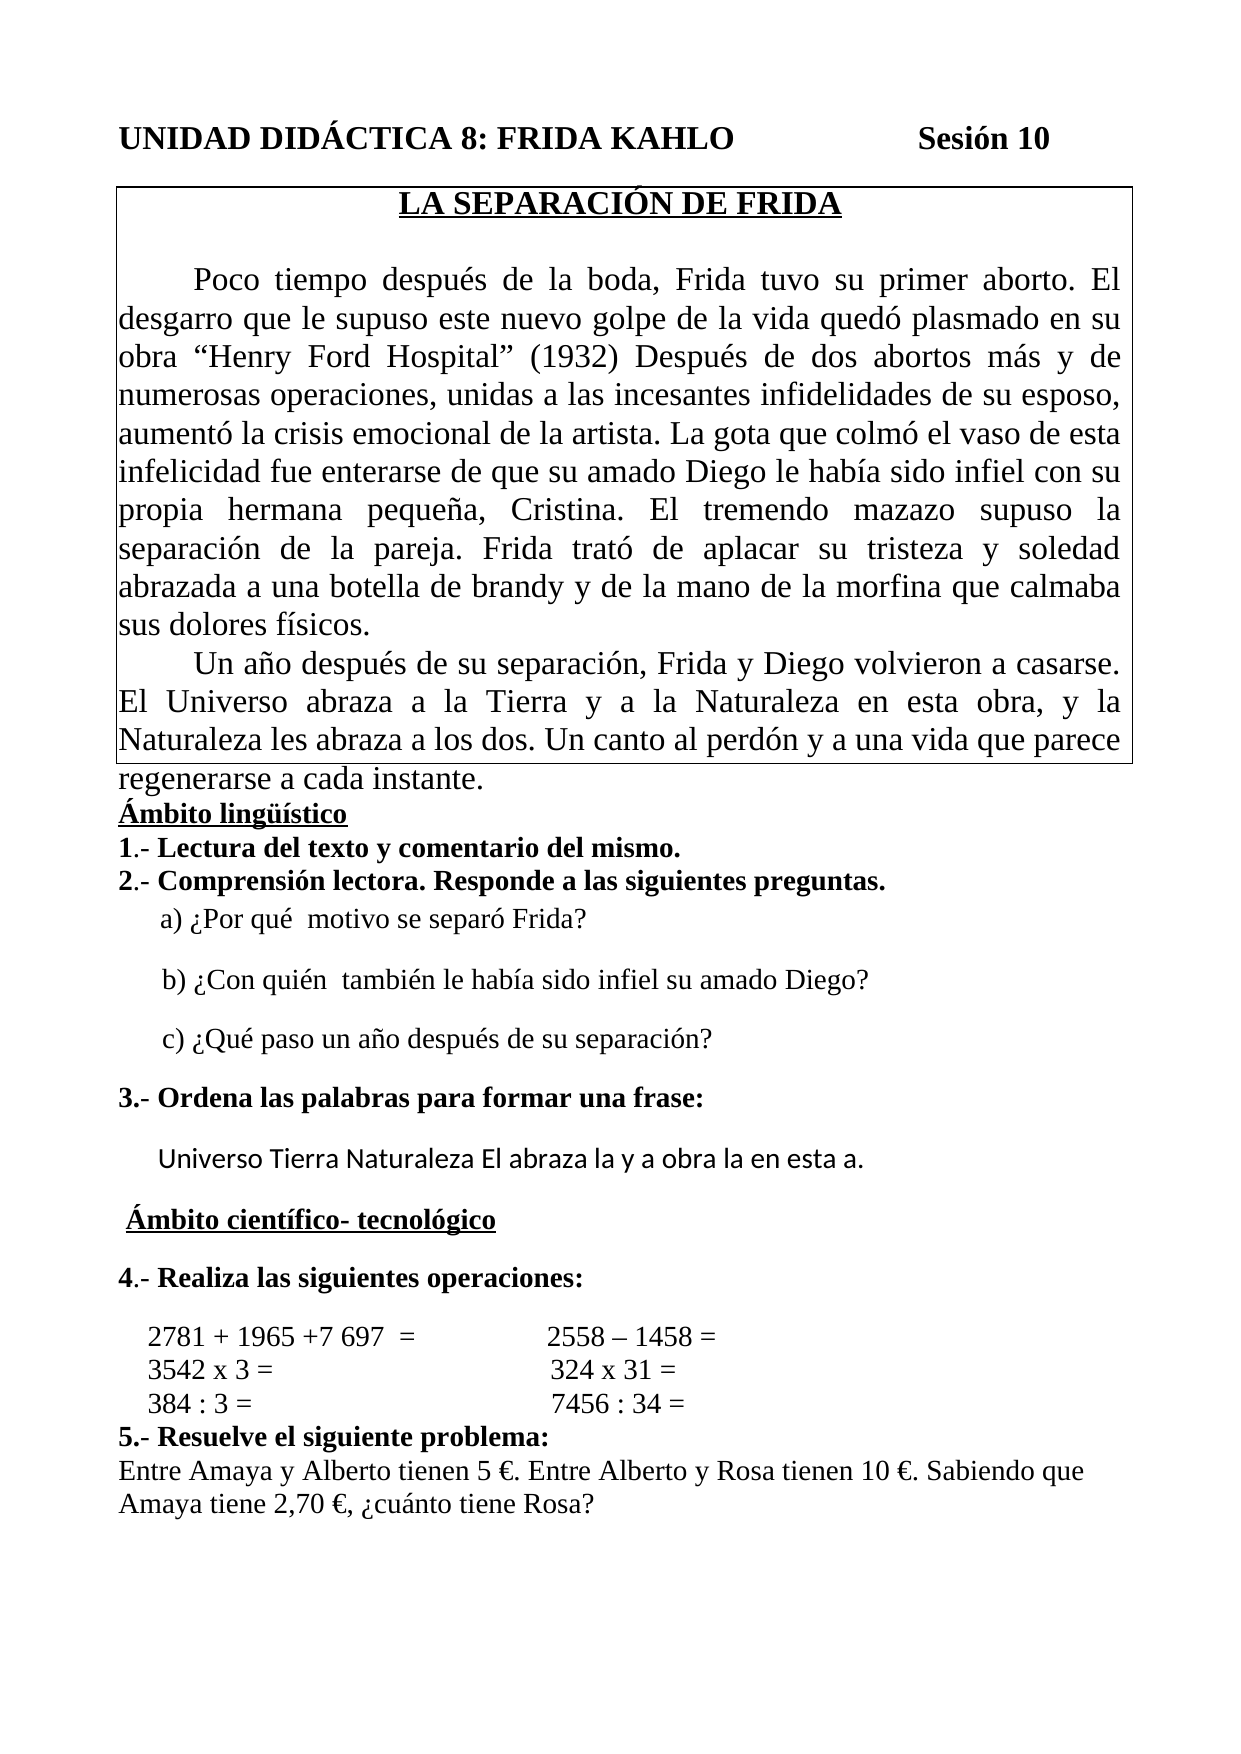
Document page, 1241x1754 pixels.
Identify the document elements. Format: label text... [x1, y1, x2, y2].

text Ámbito lingüístico [118, 796, 1122, 830]
text a) ¿Por qué motivo se separó Frida? [118, 897, 1122, 935]
text b) ¿Con quién también le había sido infiel su amado Diego? [118, 962, 1122, 995]
text 3.- Ordena las palabras para formar una frase: [118, 1081, 1122, 1114]
text UNIDAD DIDÁCTICA 8: FRIDA KAHLO Sesión 10 [118, 118, 1122, 156]
text 384 : 3 = 7456 : 34 = [118, 1386, 1122, 1419]
text 3542 x 3 = 324 x 31 = [118, 1352, 1122, 1386]
text Entre Amaya y Alberto tienen 5 €. Entre Alberto y Rosa tienen 10 €. Sabiendo que Amaya tiene 2,70 €, ¿cuánto tiene Rosa? [118, 1453, 1122, 1520]
text 5.- Resuelve el siguiente problema: [118, 1419, 1122, 1453]
text 4.- Realiza las siguientes operaciones: [118, 1260, 1122, 1294]
text 1.- Lectura del texto y comentario del mismo. [118, 830, 1122, 863]
text LA SEPARACIÓN DE FRIDA [117, 188, 1132, 763]
text Universo Tierra Naturaleza El abraza la y a obra la en esta a. [118, 1140, 1122, 1176]
text 2.- Comprensión lectora. Responde a las siguientes preguntas. [118, 863, 1122, 897]
text 2781 + 1965 +7 697 = 2558 – 1458 = [118, 1319, 1122, 1352]
text Un año después de su separación, Frida y Diego volvieron a casarse. El Universo abraza a la Tierra y a la Naturaleza en esta obra, y la Naturaleza les abraza a los dos. Un canto al perdón y a una vida que parece regenerarse a cada instante. [118, 764, 1122, 796]
text c) ¿Qué paso un año después de su separación? [118, 1021, 1122, 1055]
text Ámbito científico- tecnológico [118, 1202, 1122, 1235]
